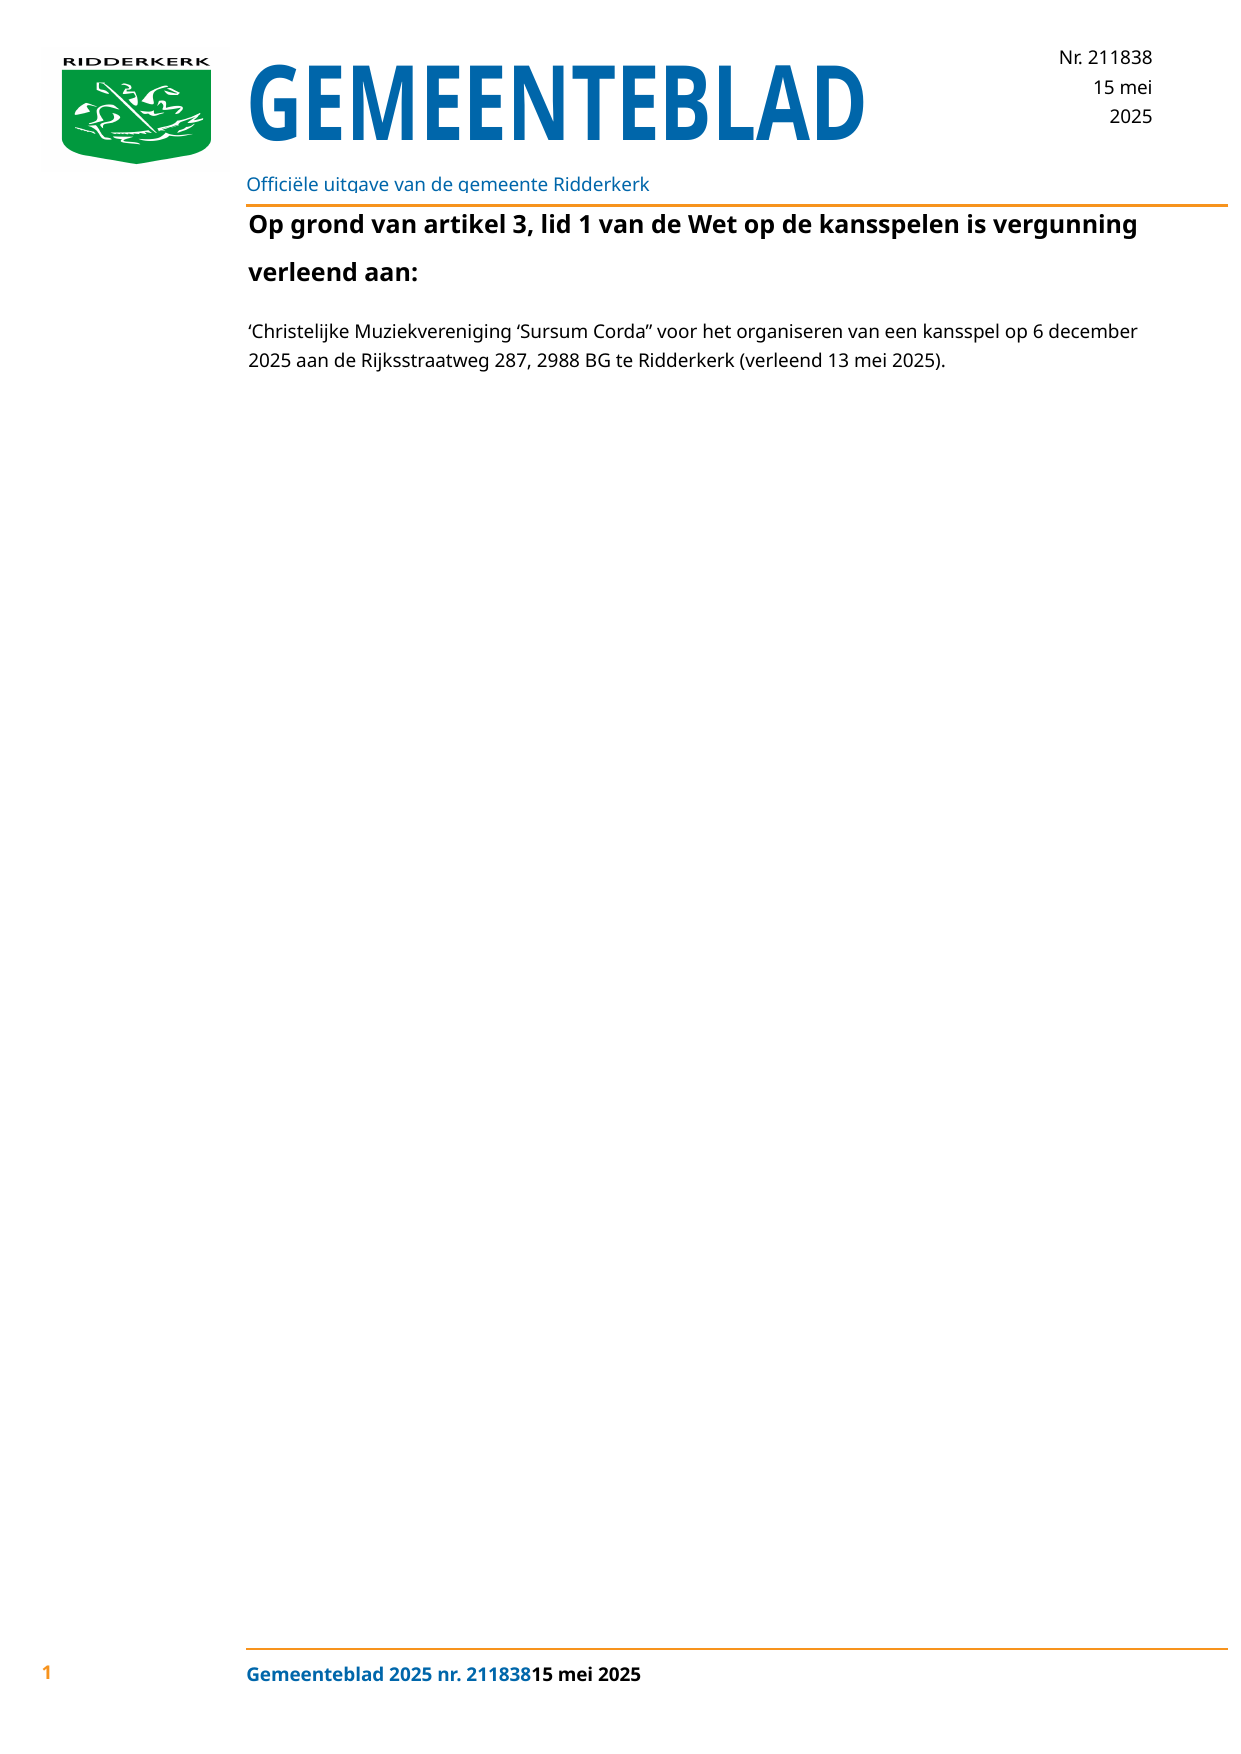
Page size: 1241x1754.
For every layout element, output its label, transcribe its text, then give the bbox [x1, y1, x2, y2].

picture [41, 47, 231, 172]
text ‘Christelijke Muziekvereniging ‘Sursum Corda’’ voor het organiseren van een kansspel op 6 december 2025 aan de Rijksstraatweg 287, 2988 BG te Ridderkerk (verleend 13 mei 2025). [248, 318, 1152, 373]
text Op grond van artikel 3, lid 1 van de Wet op de kansspelen is vergunning verleend aan: [248, 207, 1152, 288]
